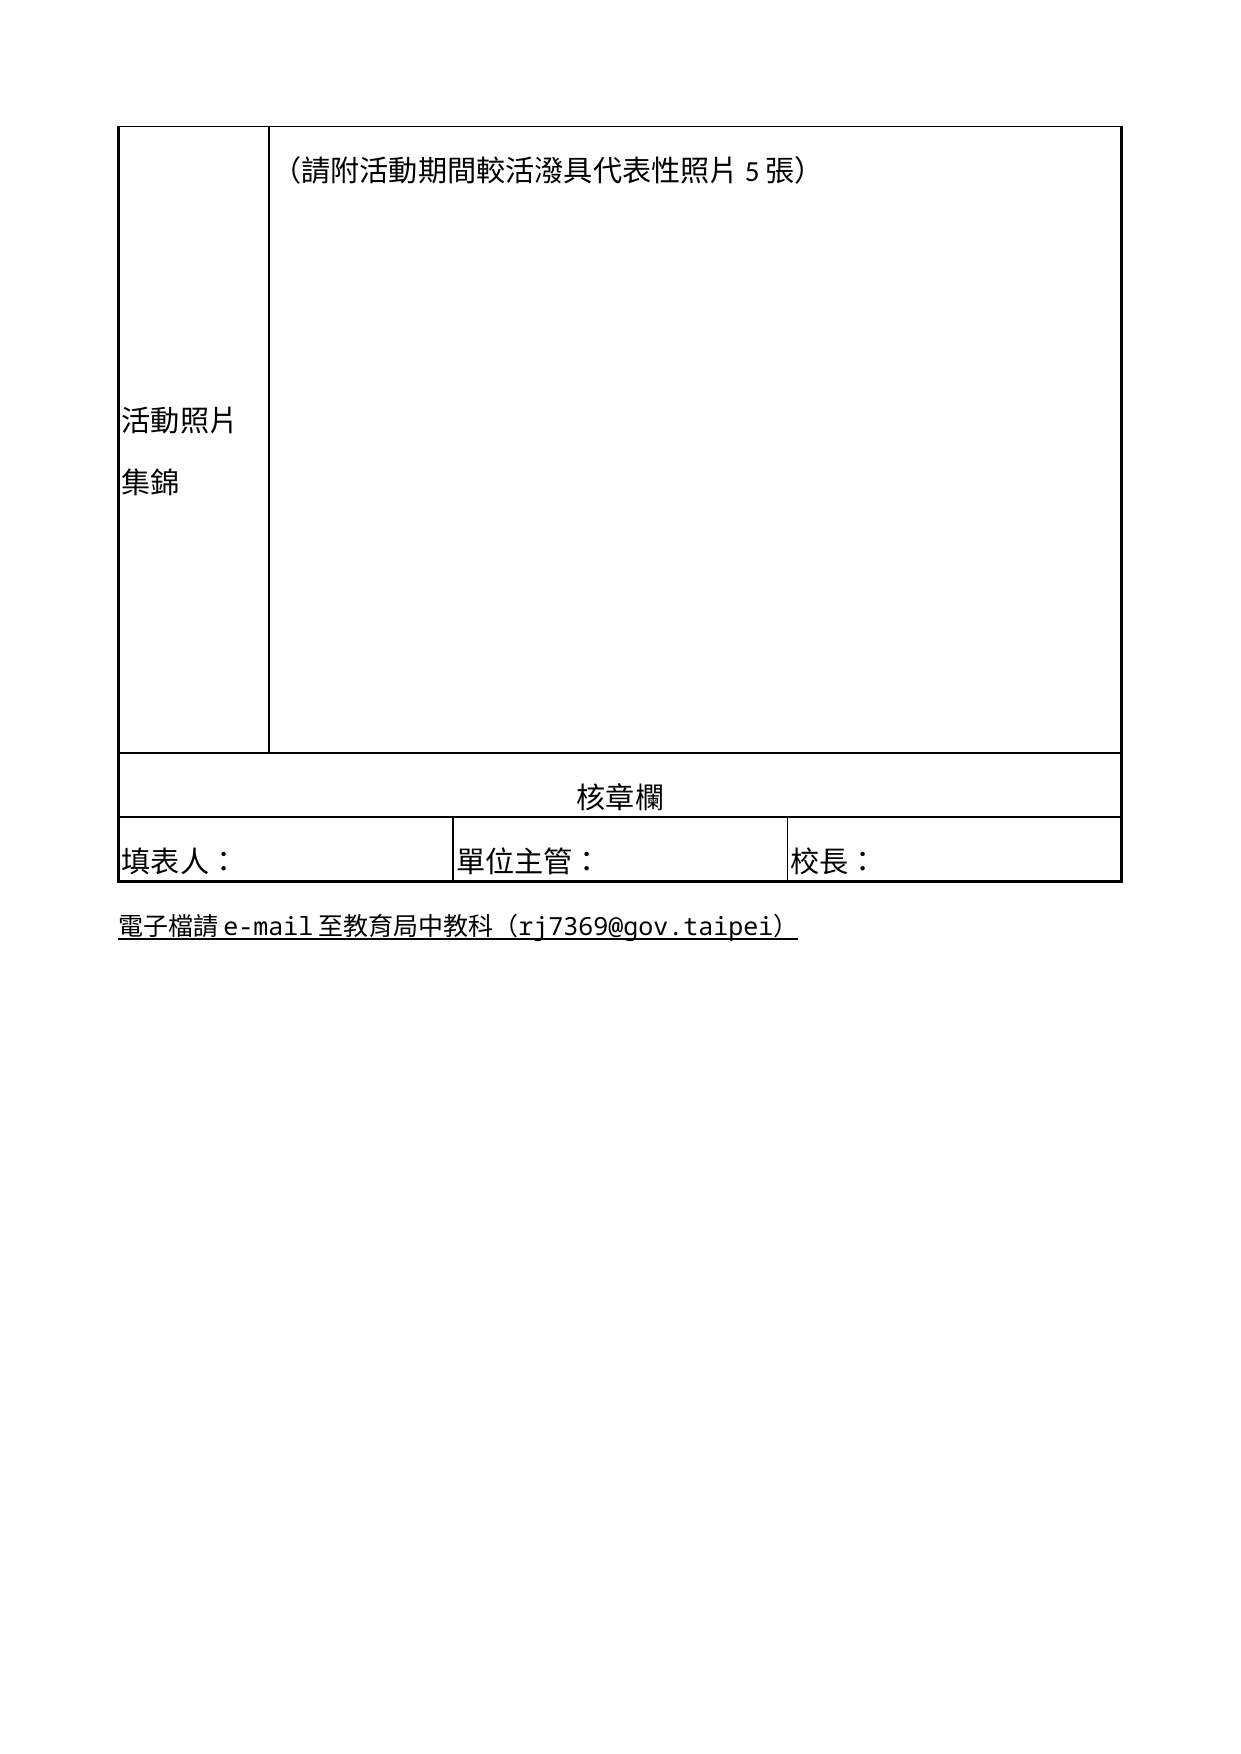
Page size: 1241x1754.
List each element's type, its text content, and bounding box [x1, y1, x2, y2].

table_cell 單位主管： [454, 818, 787, 880]
table_cell 核章欄 [120, 754, 1120, 816]
table_cell 填表人： [120, 818, 452, 880]
table_cell 校長： [788, 818, 1120, 880]
text 電子檔請e-mail至教育局中教科（rj7369@gov.taipei） [118, 883, 1122, 946]
table_cell （請附活動期間較活潑具代表性照片5張） [270, 127, 1120, 752]
table_cell 活動照片集錦 [120, 127, 268, 752]
